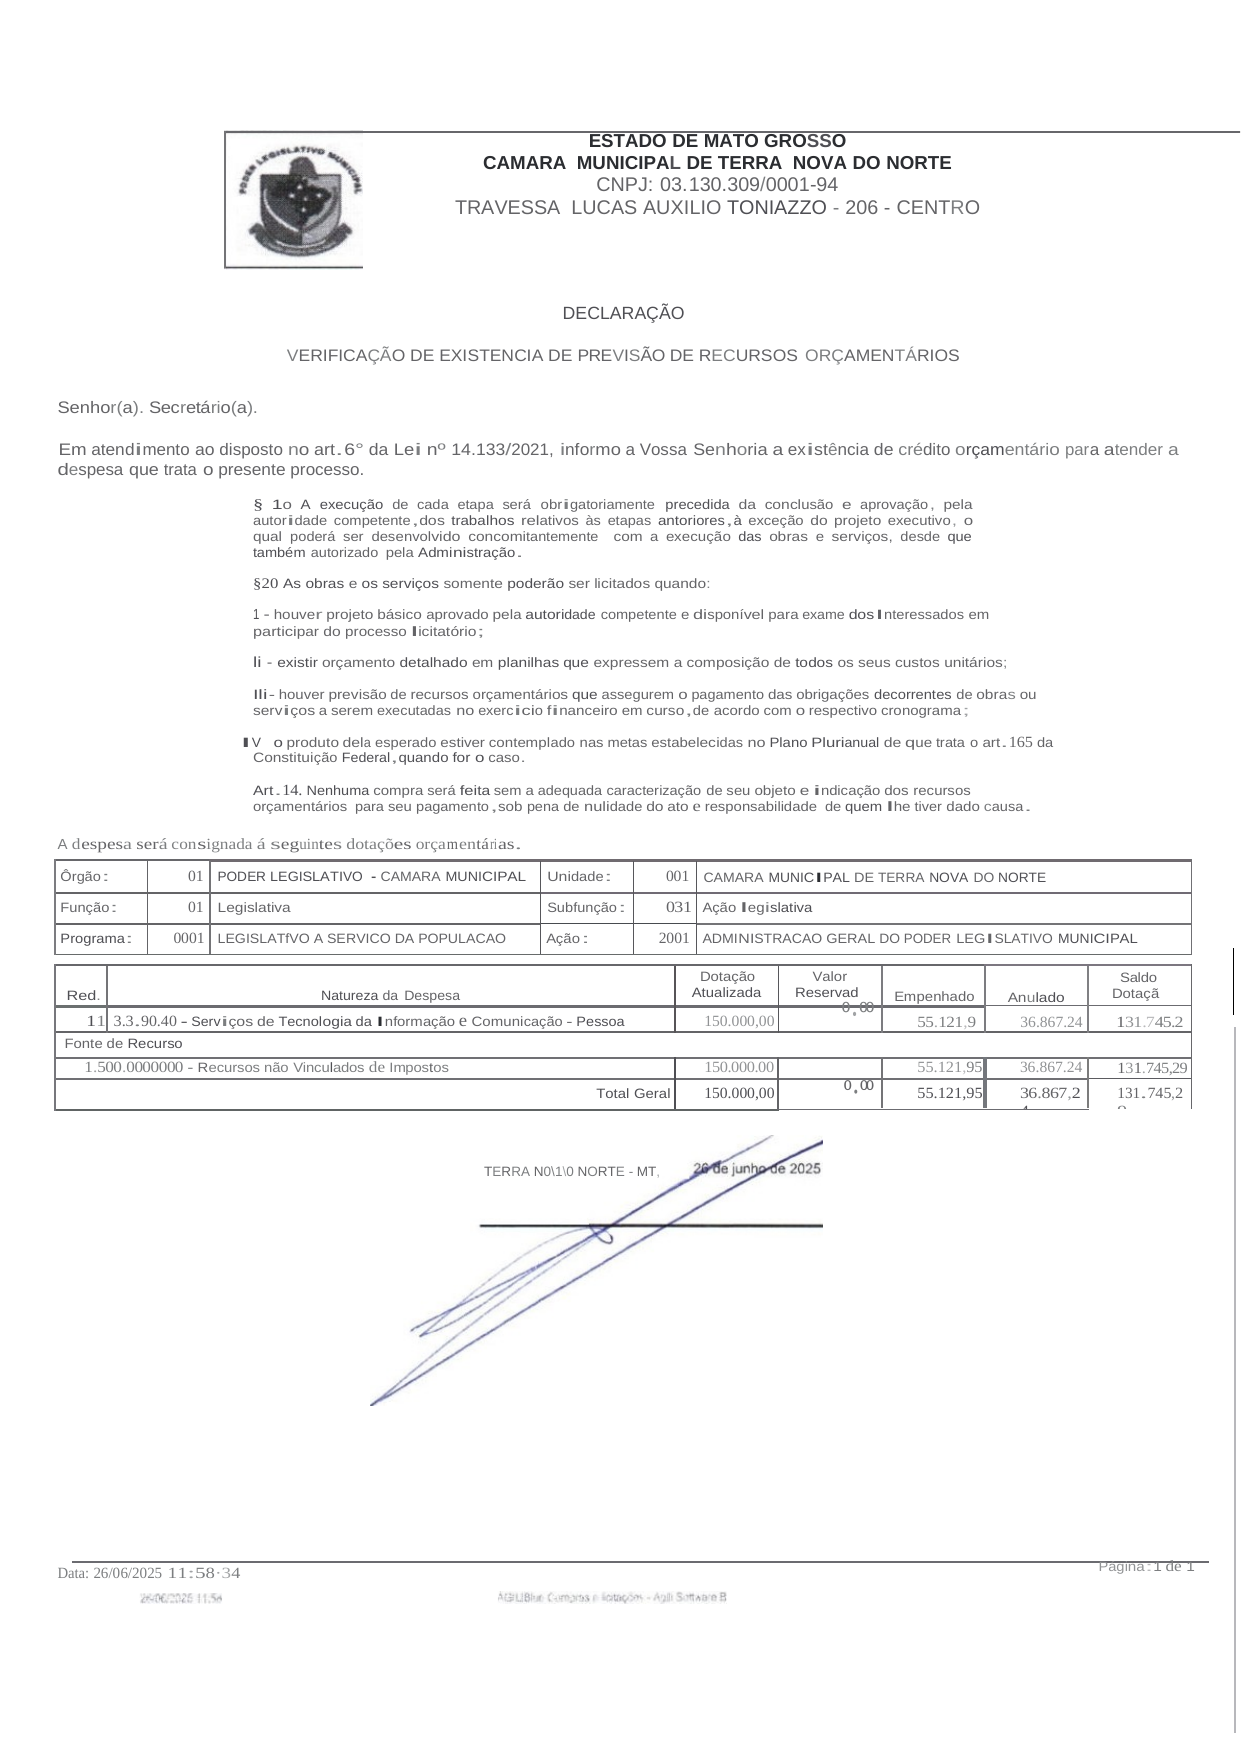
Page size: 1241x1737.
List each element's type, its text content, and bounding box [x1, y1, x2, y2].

table_cell 131.745.29 [1089, 1006, 1191, 1031]
table_cell 3.3.90.40 - Serviços de Tecnologia da Informação e Comunicação - Pessoa Jurídica [108, 1008, 674, 1031]
text Art.14. Nenhuma compra será feita sem a adequada caracterização de seu objeto e indicação dos recursos orçamentários para seu pagamento,sob pena de nulidade do ato e responsabilidade de quem lhe tiver dado causa. [253, 782, 1054, 815]
table_cell 0001 [148, 925, 209, 954]
table_cell 36.867.24 [987, 1059, 1087, 1078]
text Data: 26/06/2025 11:58·34 Página:1 de 1 [57, 1562, 1203, 1583]
table_header 01 [148, 861, 209, 892]
table_cell Subfunção: [541, 894, 633, 922]
table_cell 1.500.0000000 - Recursos não Vinculados de Impostos [56, 1059, 674, 1078]
table_header Unidade: [541, 862, 633, 892]
table_cell º·ºº [779, 1080, 881, 1108]
table_header Valor Reservado [779, 966, 881, 1005]
table_cell ADMINISTRACAO GERAL DO PODER LEGISLATIVO MUNICIPAL [697, 925, 1191, 954]
table_cell [779, 1059, 881, 1078]
table_cell 150.000,00 [676, 1008, 778, 1031]
table_header Dotação Atualizada [676, 966, 778, 1005]
picture [370, 1135, 823, 1406]
table_cell 150.000,00 [676, 1080, 777, 1108]
picture [224, 133, 363, 270]
table_cell LEGISLATfVO A SERVICO DA POPULACAO [211, 925, 540, 954]
table_cell 131.745,29 [1089, 1079, 1191, 1108]
table_cell 36.867,24 [987, 1080, 1087, 1108]
table_header Empenhado [883, 966, 984, 1005]
picture [139, 1593, 223, 1604]
text A despesa será consignada á seguintes dotações orçamentárias. [57, 834, 1203, 852]
table_header Anulado [986, 966, 1087, 1005]
table_cell 131.745,29 [1089, 1059, 1191, 1078]
table_cell Fonte de Recurso [56, 1033, 1191, 1057]
table_header PODER LEGISLATIVO ·CAMARA MUNICIPAL [211, 862, 540, 892]
table_cell 55.121,95 [883, 1008, 984, 1031]
text Em atendimento ao disposto no art.6° da Lei nº 14.133/2021, informo a Vossa Senhoria a existência de crédito orçamentário para atender a despesa que trata o presente processo. [57, 440, 1203, 479]
table_cell Programa: [56, 925, 147, 954]
text § 1o A execução de cada etapa será obrigatoriamente precedida da conclusão e aprovação, pela autoridade competente,dos trabalhos relativos às etapas antoriores,à exceção do projeto executivo, o qual poderá ser desenvolvido concomitantemente com a execução das obras e serviços, desde que também autorizado pela Administração. [253, 496, 973, 560]
table_cell 01 [148, 894, 209, 922]
subtitle VERIFICAÇÃO DE EXISTENCIA DE PREVISÃO DE RECURSOS ORÇAMENTÁRIOS [285, 346, 961, 365]
text IV o produto dela esperado estiver contemplado nas metas estabelecidas no Plano Plurianual de que trata o art.165 da Constituição Federal,quando for o caso. [239, 735, 1054, 766]
table_cell 55.121,95 [883, 1080, 983, 1108]
table_header Red. [56, 966, 106, 1005]
table_header Natureza da Despesa [108, 966, 674, 1005]
table_header Saldo Dotação [1089, 966, 1191, 1005]
table_cell Função: [56, 894, 147, 922]
table_cell Legislativa [211, 894, 540, 922]
table_header Ôrgão: [56, 861, 147, 892]
table_cell 11 [56, 1008, 106, 1031]
text DECLARAÇÃO [285, 303, 962, 323]
table_cell 55.121,95 [883, 1059, 983, 1078]
table_cell Ação legislativa [697, 894, 1191, 922]
table_header CAMARA MUNICIPAL DE TERRA NOVA DO NORTE [697, 862, 1191, 892]
text li - existir orçamento detalhado em planilhas que expressem a composição de todos os seus custos unitários; [253, 653, 1240, 670]
table_cell 36.867.24 [986, 1006, 1087, 1031]
text Senhor(a). Secretário(a). [57, 397, 1203, 417]
picture [497, 1591, 727, 1604]
text Ili- houver previsão de recursos orçamentários que assegurem o pagamento das obrigações decorrentes de obras ou serviços a serem executadas no exercicio financeiro em curso,de acordo com o respectivo cronograma; [253, 687, 1054, 718]
text 1 - houver projeto básico aprovado pela autoridade competente e disponível para exame dosInteressados em participar do processo licitatório; [253, 606, 1054, 639]
table_cell 2001 [634, 924, 696, 954]
table_cell Ação: [541, 924, 633, 954]
table_cell º·ºº [779, 1008, 881, 1031]
table_cell 150.000.00 [676, 1059, 777, 1078]
table_cell 031 [634, 894, 696, 922]
table_cell Total Geral [56, 1080, 674, 1108]
table_header 001 [634, 862, 696, 892]
text §20 As obras e os serviços somente poderão ser licitados quando: [253, 575, 1240, 591]
